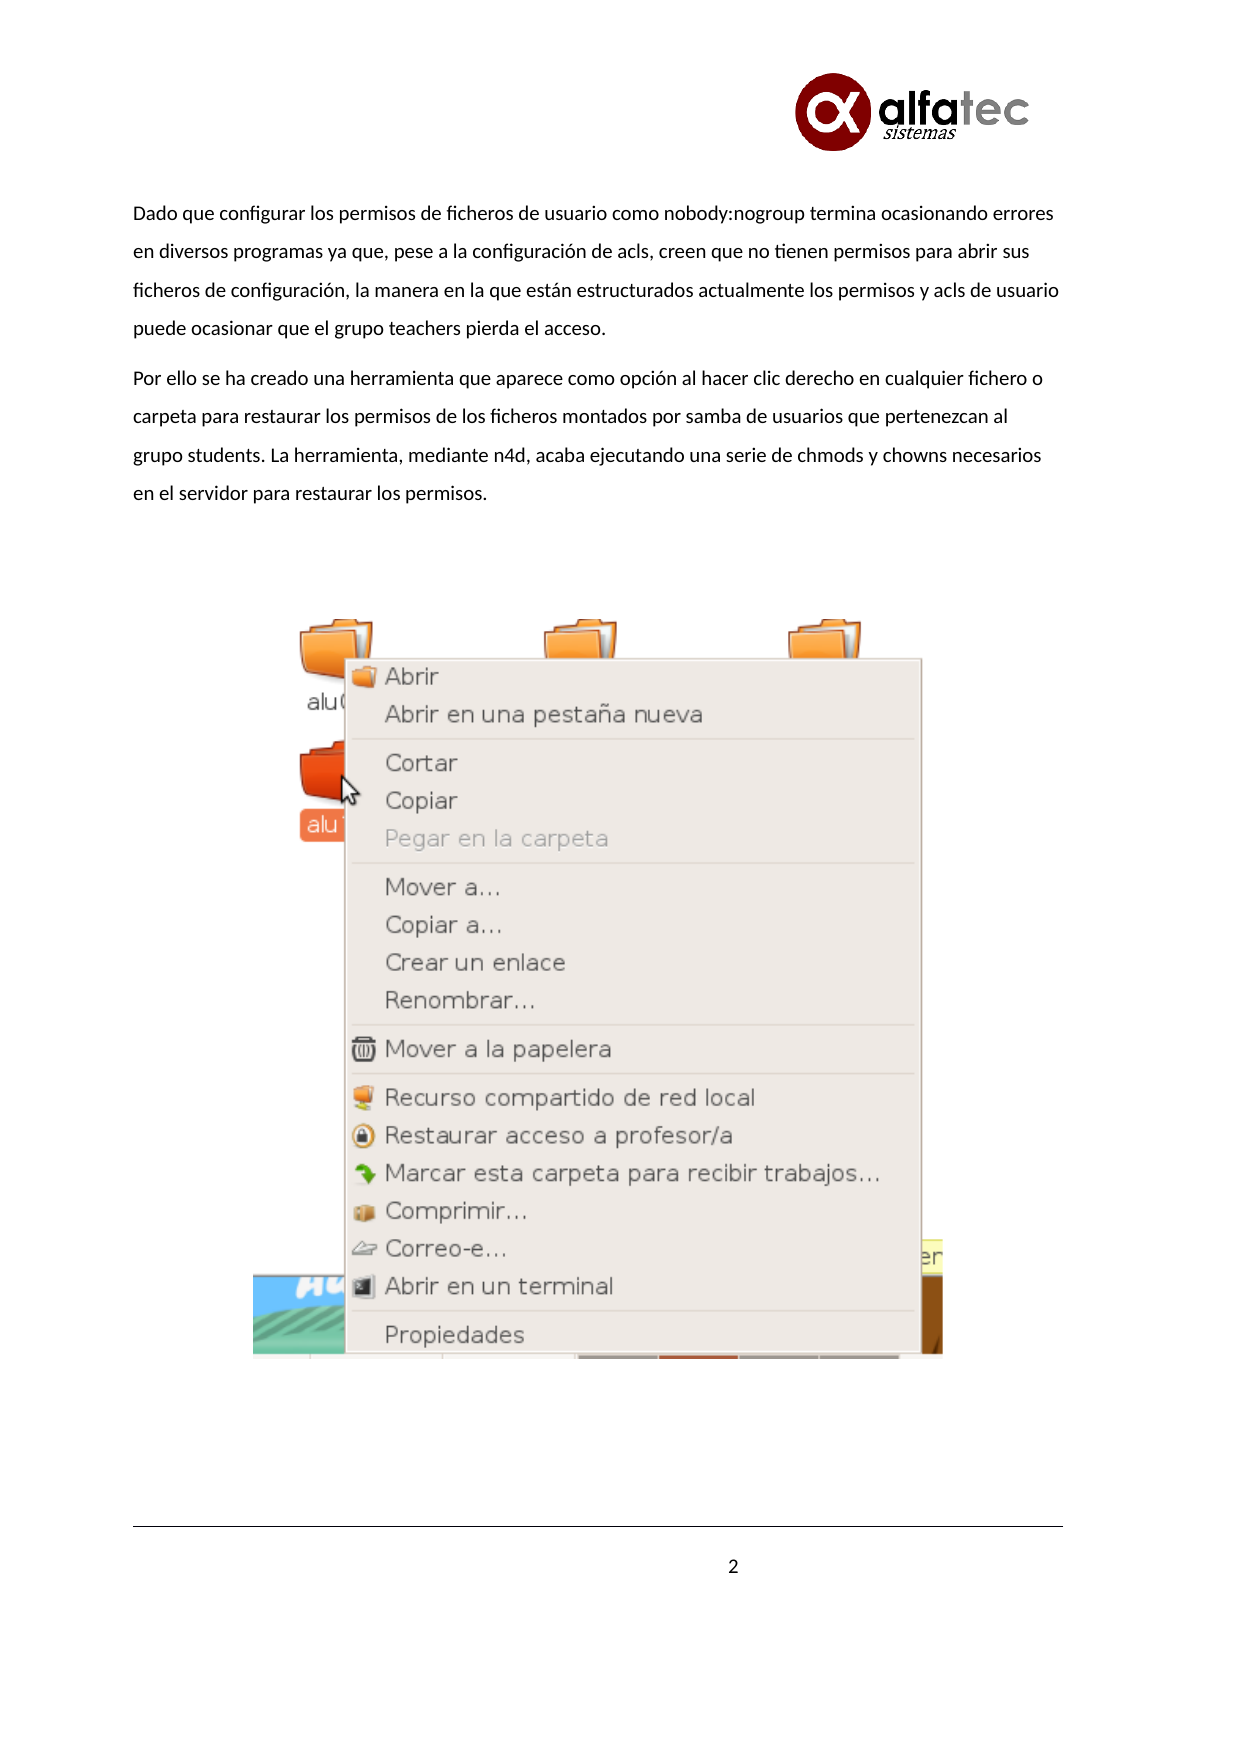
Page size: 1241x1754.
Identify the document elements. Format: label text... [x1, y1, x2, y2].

text Dado que configurar los permisos de ficheros de usuario como nobody:nogroup termina ocasionando errores en diversos programas ya que, pese a la configuración de acls, creen que no tienen permisos para abrir sus ficheros de configuración, la manera en la que están estructurados actualmente los permisos y acls de usuario puede ocasionar que el grupo teachers pierda el acceso. [133, 201, 1063, 340]
picture [253, 619, 943, 1359]
picture [795, 73, 1031, 151]
text Por ello se ha creado una herramienta que aparece como opción al hacer clic derecho en cualquier fichero o carpeta para restaurar los permisos de los ficheros montados por samba de usuarios que pertenezcan al grupo students. La herramienta, mediante n4d, acaba ejecutando una serie de chmods y chowns necesarios en el servidor para restaurar los permisos. [133, 366, 1063, 505]
